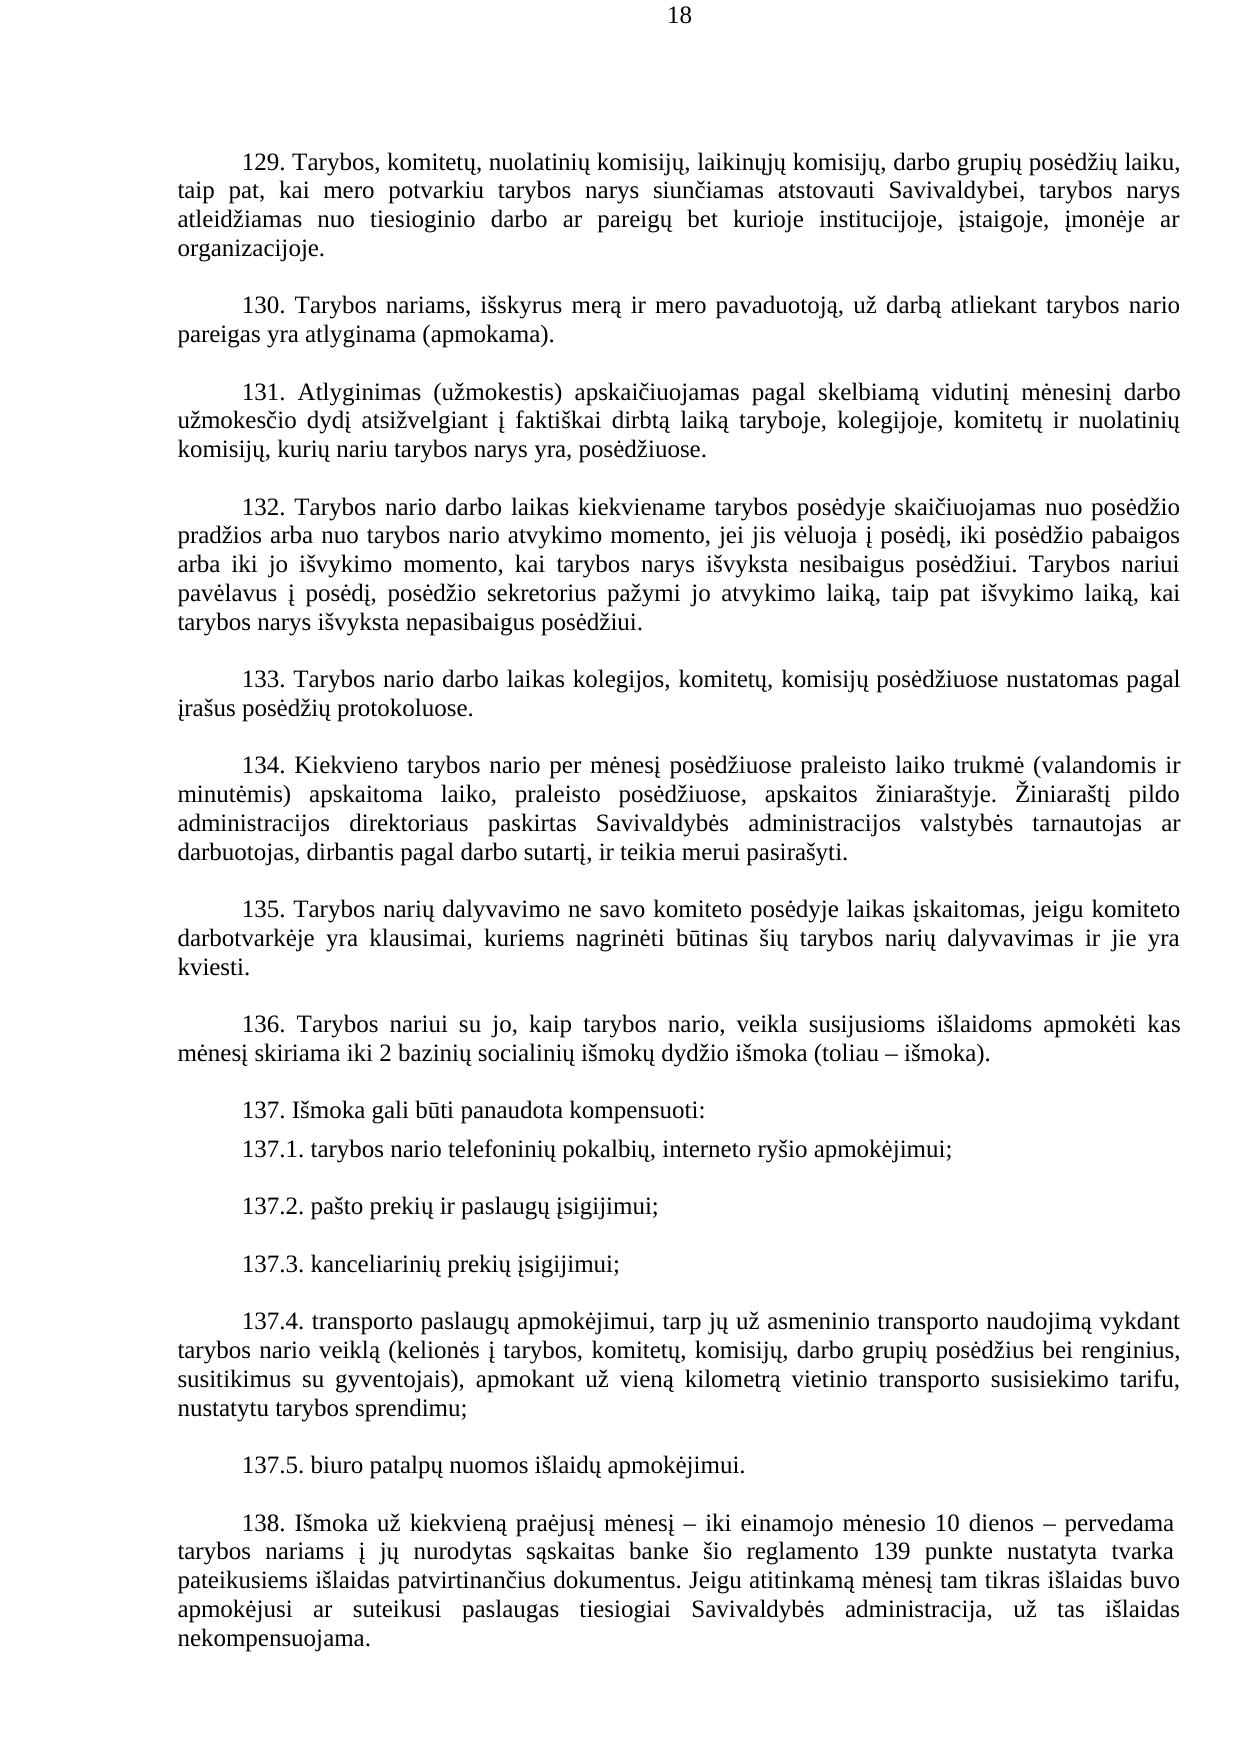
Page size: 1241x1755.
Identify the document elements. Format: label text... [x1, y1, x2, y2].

text 130. Tarybos nariams, išskyrus merą ir mero pavaduotoją, už darbą atliekant tarybos nario pareigas yra atlyginama (apmokama). [177, 291, 1181, 348]
text 136. Tarybos nariui su jo, kaip tarybos nario, veikla susijusioms išlaidoms apmokėti kas mėnesį skiriama iki 2 bazinių socialinių išmokų dydžio išmoka (toliau – išmoka). [177, 1009, 1181, 1067]
text 133. Tarybos nario darbo laikas kolegijos, komitetų, komisijų posėdžiuose nustatomas pagal įrašus posėdžių protokoluose. [177, 664, 1181, 722]
text 134. Kiekvieno tarybos nario per mėnesį posėdžiuose praleisto laiko trukmė (valandomis ir minutėmis) apskaitoma laiko, praleisto posėdžiuose, apskaitos žiniaraštyje. Žiniaraštį pildo administracijos direktoriaus paskirtas Savivaldybės administracijos valstybės tarnautojas ar darbuotojas, dirbantis pagal darbo sutartį, ir teikia merui pasirašyti. [177, 751, 1181, 866]
text 137.2. pašto prekių ir paslaugų įsigijimui; [177, 1191, 1181, 1220]
text 129. Tarybos, komitetų, nuolatinių komisijų, laikinųjų komisijų, darbo grupių posėdžių laiku, taip pat, kai mero potvarkiu tarybos narys siunčiamas atstovauti Savivaldybei, tarybos narys atleidžiamas nuo tiesioginio darbo ar pareigų bet kurioje institucijoje, įstaigoje, įmonėje ar organizacijoje. [177, 147, 1181, 262]
text 137.5. biuro patalpų nuomos išlaidų apmokėjimui. [177, 1450, 1181, 1479]
text 135. Tarybos narių dalyvavimo ne savo komiteto posėdyje laikas įskaitomas, jeigu komiteto darbotvarkėje yra klausimai, kuriems nagrinėti būtinas šių tarybos narių dalyvavimas ir jie yra kviesti. [177, 894, 1181, 981]
text 137. Išmoka gali būti panaudota kompensuoti: [177, 1096, 1181, 1124]
text 138. Išmoka už kiekvieną praėjusį mėnesį – iki einamojo mėnesio 10 dienos – pervedama tarybos nariams į jų nurodytas sąskaitas banke šio reglamento 139 punkte nustatyta tvarka pateikusiems išlaidas patvirtinančius dokumentus. Jeigu atitinkamą mėnesį tam tikras išlaidas buvo apmokėjusi ar suteikusi paslaugas tiesiogiai Savivaldybės administracija, už tas išlaidas nekompensuojama. [177, 1508, 1181, 1651]
text 137.1. tarybos nario telefoninių pokalbių, interneto ryšio apmokėjimui; [177, 1134, 1181, 1163]
text 137.3. kanceliarinių prekių įsigijimui; [177, 1249, 1181, 1278]
text 132. Tarybos nario darbo laikas kiekviename tarybos posėdyje skaičiuojamas nuo posėdžio pradžios arba nuo tarybos nario atvykimo momento, jei jis vėluoja į posėdį, iki posėdžio pabaigos arba iki jo išvykimo momento, kai tarybos narys išvyksta nesibaigus posėdžiui. Tarybos nariui pavėlavus į posėdį, posėdžio sekretorius pažymi jo atvykimo laiką, taip pat išvykimo laiką, kai tarybos narys išvyksta nepasibaigus posėdžiui. [177, 492, 1181, 636]
text 137.4. transporto paslaugų apmokėjimui, tarp jų už asmeninio transporto naudojimą vykdant tarybos nario veiklą (kelionės į tarybos, komitetų, komisijų, darbo grupių posėdžius bei renginius, susitikimus su gyventojais), apmokant už vieną kilometrą vietinio transporto susisiekimo tarifu, nustatytu tarybos sprendimu; [177, 1306, 1181, 1421]
text 131. Atlyginimas (užmokestis) apskaičiuojamas pagal skelbiamą vidutinį mėnesinį darbo užmokesčio dydį atsižvelgiant į faktiškai dirbtą laiką taryboje, kolegijoje, komitetų ir nuolatinių komisijų, kurių nariu tarybos narys yra, posėdžiuose. [177, 377, 1181, 463]
